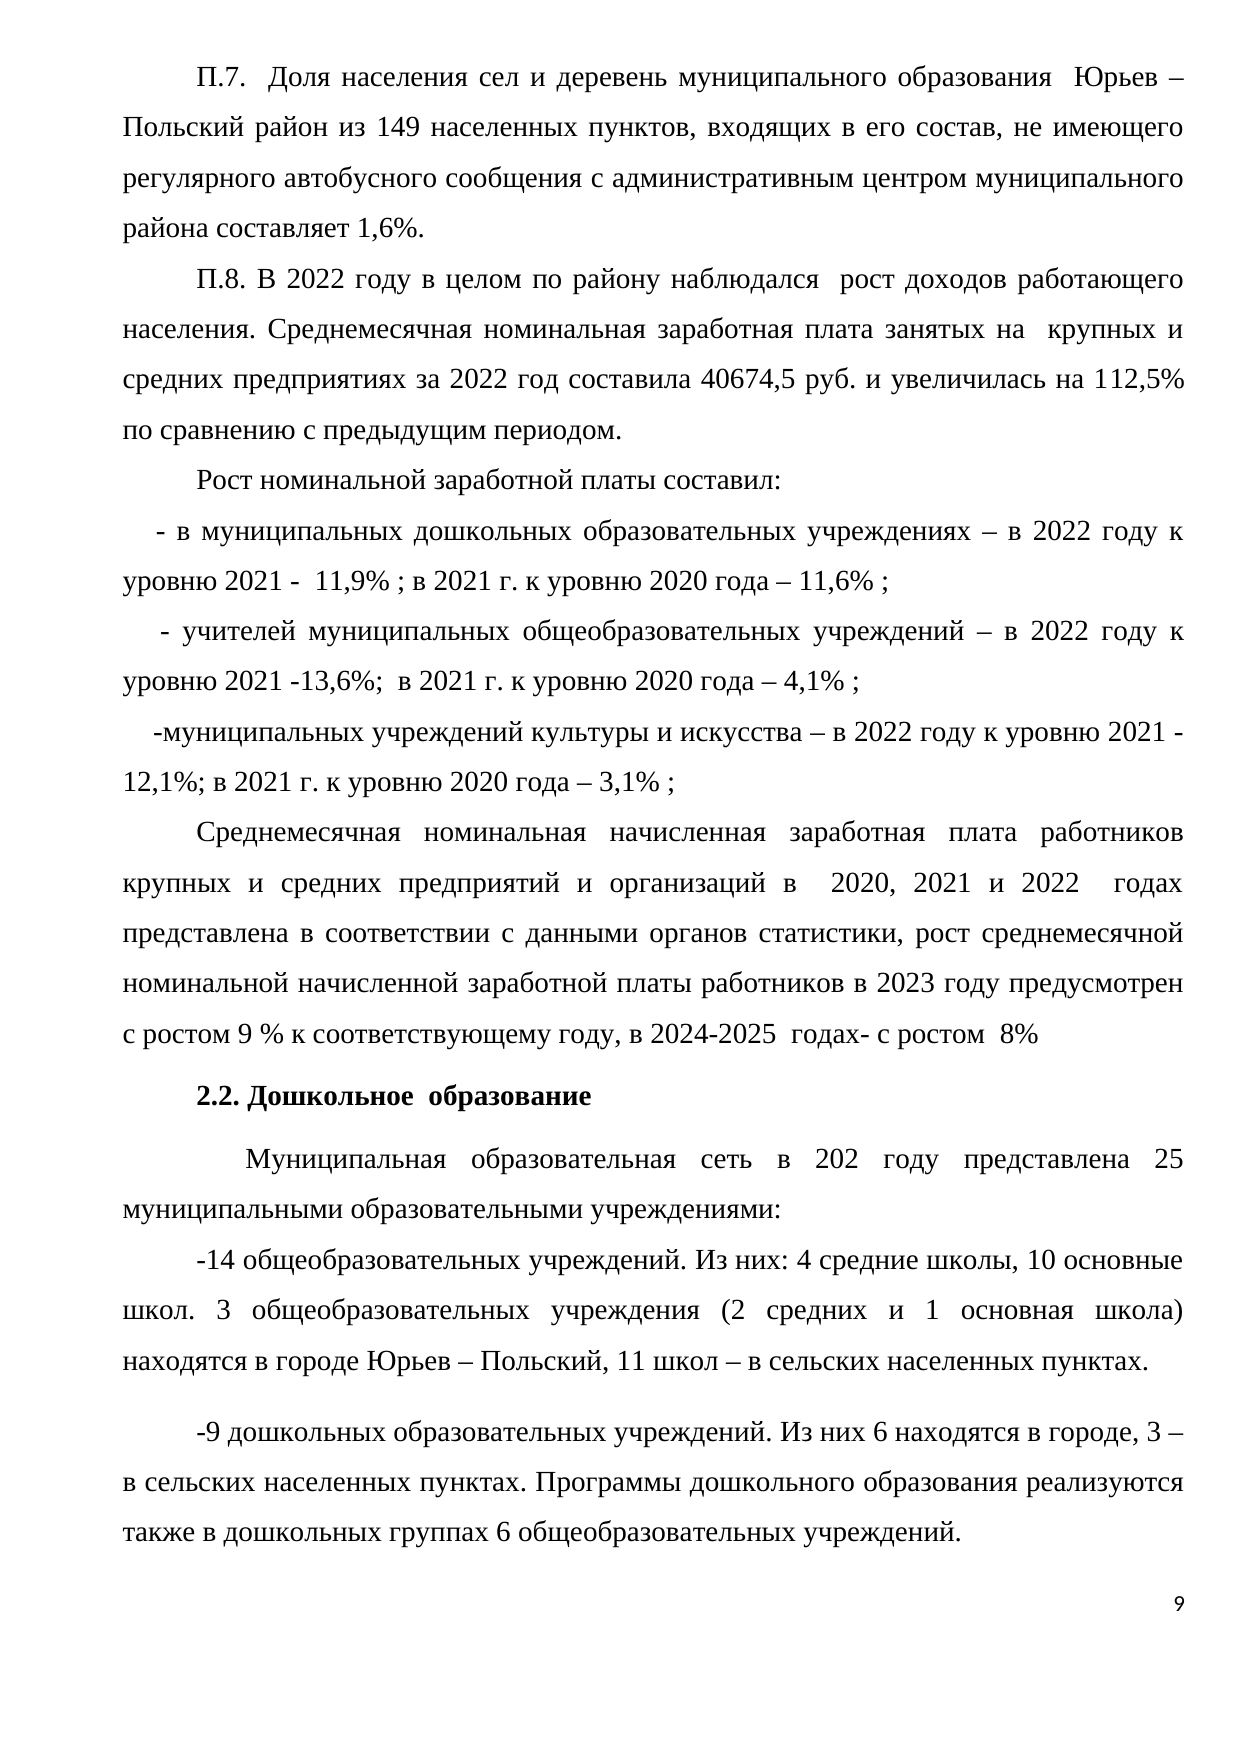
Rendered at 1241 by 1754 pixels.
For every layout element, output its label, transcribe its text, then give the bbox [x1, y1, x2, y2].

text П.7. Доля населения сел и деревень муниципального образования Юрьев – Польский район из 149 населенных пунктов, входящих в его состав, не имеющего регулярного автобусного сообщения с административным центром муниципального района составляет 1,6%. [122, 59, 1185, 244]
text -9 дошкольных образовательных учреждений. Из них 6 находятся в городе, 3 –в сельских населенных пунктах. Программы дошкольного образования реализуются также в дошкольных группах 6 общеобразовательных учреждений. [122, 1414, 1185, 1548]
text -14 общеобразовательных учреждений. Из них: 4 средние школы, 10 основные школ. 3 общеобразовательных учреждения (2 средних и 1 основная школа) находятся в городе Юрьев – Польский, 11 школ – в сельских населенных пунктах. [122, 1242, 1185, 1376]
text Муниципальная образовательная сеть в 202 году представлена 25 муниципальными образовательными учреждениями: [122, 1141, 1185, 1225]
subtitle 2.2. Дошкольное образование [122, 1078, 1185, 1112]
list - учителей муниципальных общеобразовательных учреждений – в 2022 году к уровню 2021 -13,6%; в 2021 г. к уровню 2020 года – 4,1% ; [122, 613, 1185, 697]
list -муниципальных учреждений культуры и искусства – в 2022 году к уровню 2021 -12,1%; в 2021 г. к уровню 2020 года – 3,1% ; [122, 714, 1185, 798]
text П.8. В 2022 году в целом по району наблюдался рост доходов работающего населения. Среднемесячная номинальная заработная плата занятых на крупных и средних предприятиях за 2022 год составила 40674,5 руб. и увеличилась на 112,5% по сравнению с предыдущим периодом. [122, 261, 1185, 446]
text Рост номинальной заработной платы составил: [122, 462, 1185, 496]
list - в муниципальных дошкольных образовательных учреждениях – в 2022 году к уровню 2021 - 11,9% ; в 2021 г. к уровню 2020 года – 11,6% ; [122, 513, 1185, 596]
text Среднемесячная номинальная начисленная заработная плата работников крупных и средних предприятий и организаций в 2020, 2021 и 2022 годах представлена в соответствии с данными органов статистики, рост среднемесячной номинальной начисленной заработной платы работников в 2023 году предусмотрен с ростом 9 % к соответствующему году, в 2024-2025 годах- с ростом 8% [122, 814, 1185, 1049]
